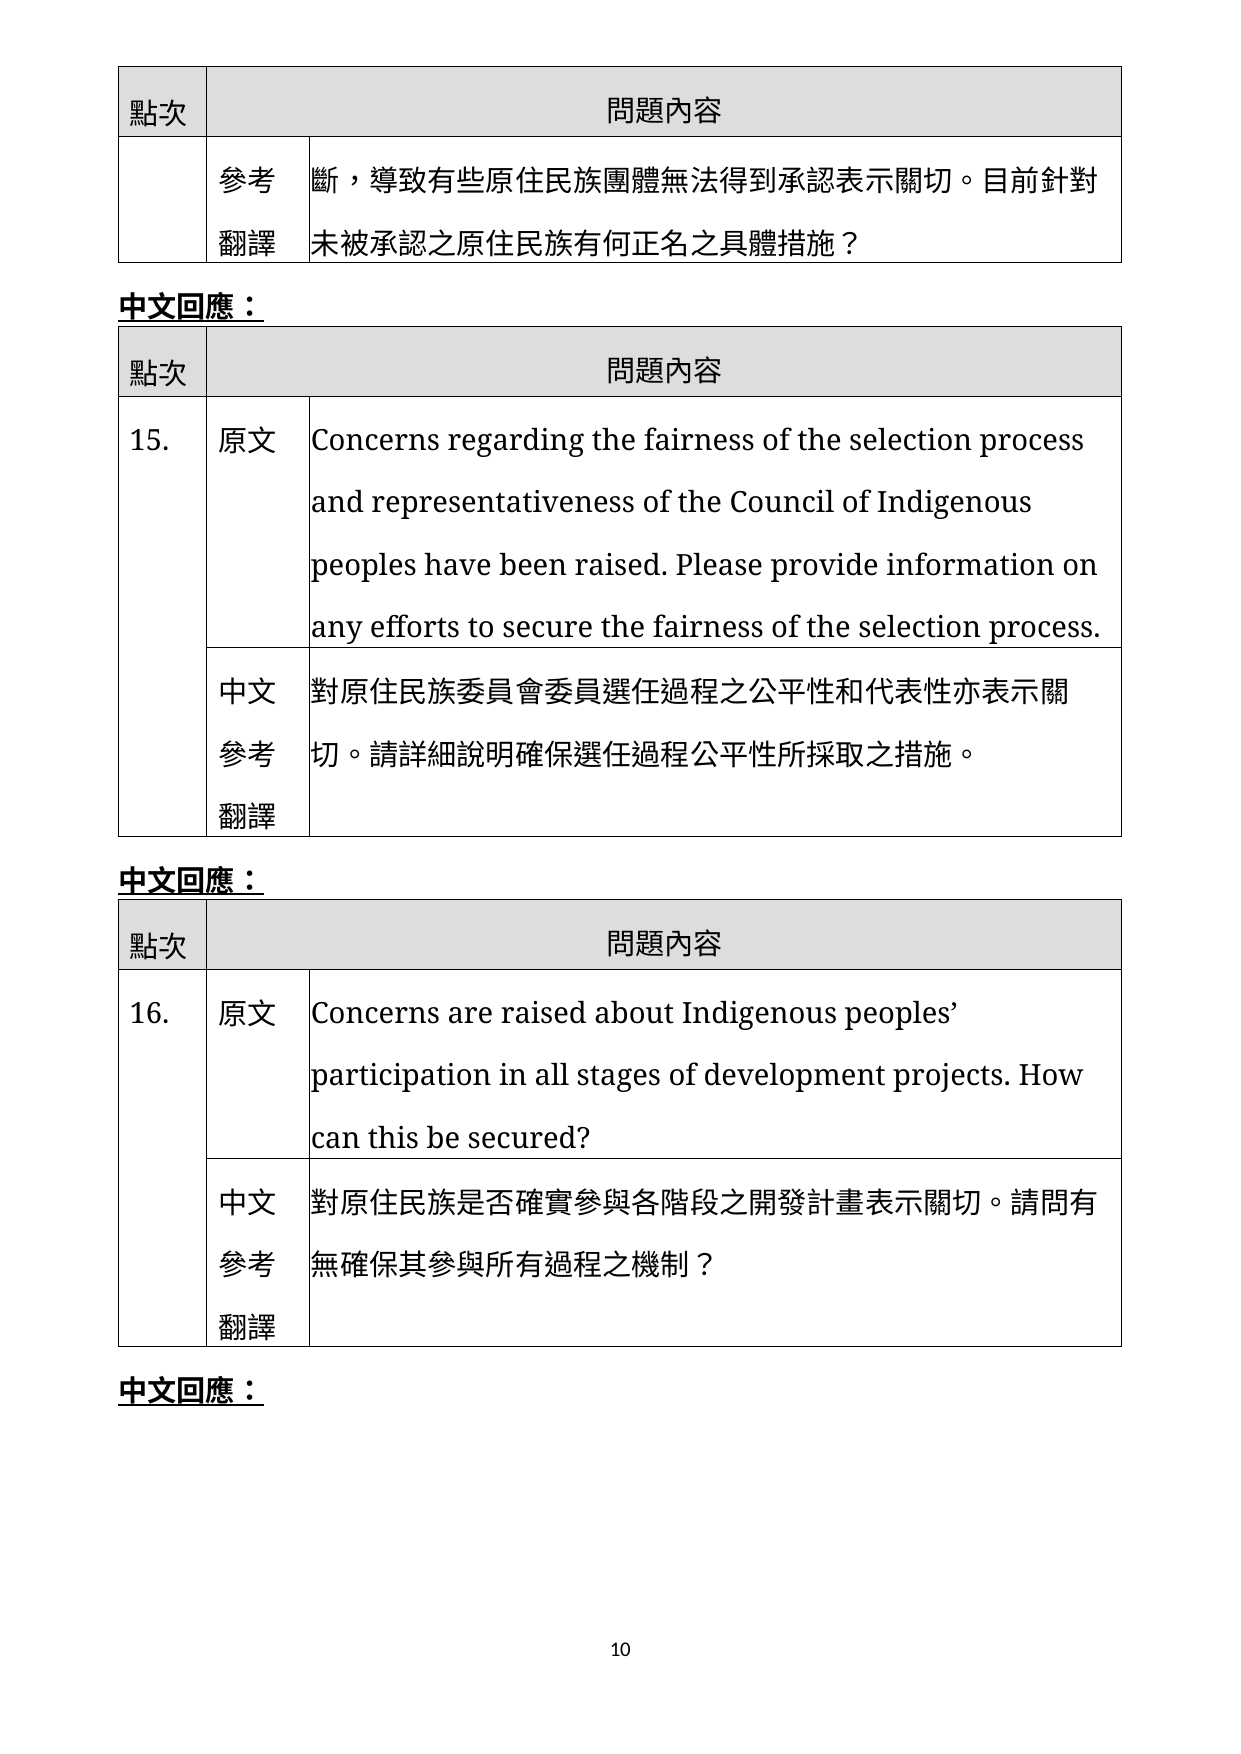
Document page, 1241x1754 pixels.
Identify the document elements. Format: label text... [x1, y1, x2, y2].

table_cell 對原住民族是否確實參與各階段之開發計畫表示關切。請問有無確保其參與所有過程之機制？ [310, 1159, 1121, 1346]
table_header 問題內容 [207, 900, 1121, 969]
table_cell 斷，導致有些原住民族團體無法得到承認表示關切。目前針對未被承認之原住民族有何正名之具體措施？ [310, 137, 1121, 262]
table_cell 中文參考翻譯 [207, 1159, 309, 1346]
table_cell [119, 970, 206, 1346]
table_cell 對原住民族委員會委員選任過程之公平性和代表性亦表示關切。請詳細說明確保選任過程公平性所採取之措施。 [310, 648, 1121, 836]
table_cell 中文參考翻譯 [207, 648, 309, 836]
table_cell Concerns are raised about Indigenous peoples’ participation in all stages of development projects. How can this be secured? [310, 970, 1121, 1158]
table_header 點次 [119, 900, 206, 969]
text 中文回應： [118, 837, 1122, 899]
table_cell 參考翻譯 [207, 137, 309, 262]
table_cell 原文 [207, 397, 309, 647]
text 中文回應： [118, 1347, 1122, 1410]
table_header 問題內容 [207, 327, 1121, 396]
table_cell Concerns regarding the fairness of the selection process and representativeness of the Council of Indigenous peoples have been raised. Please provide information on any efforts to secure the fairness of the selection process. [310, 397, 1121, 647]
table_header 點次 [119, 327, 206, 396]
table_header 點次 [119, 67, 206, 136]
table_header 問題內容 [207, 67, 1121, 136]
text 中文回應： [118, 263, 1122, 326]
table_cell [119, 397, 206, 836]
table_cell [119, 137, 206, 262]
table_cell 原文 [207, 970, 309, 1158]
